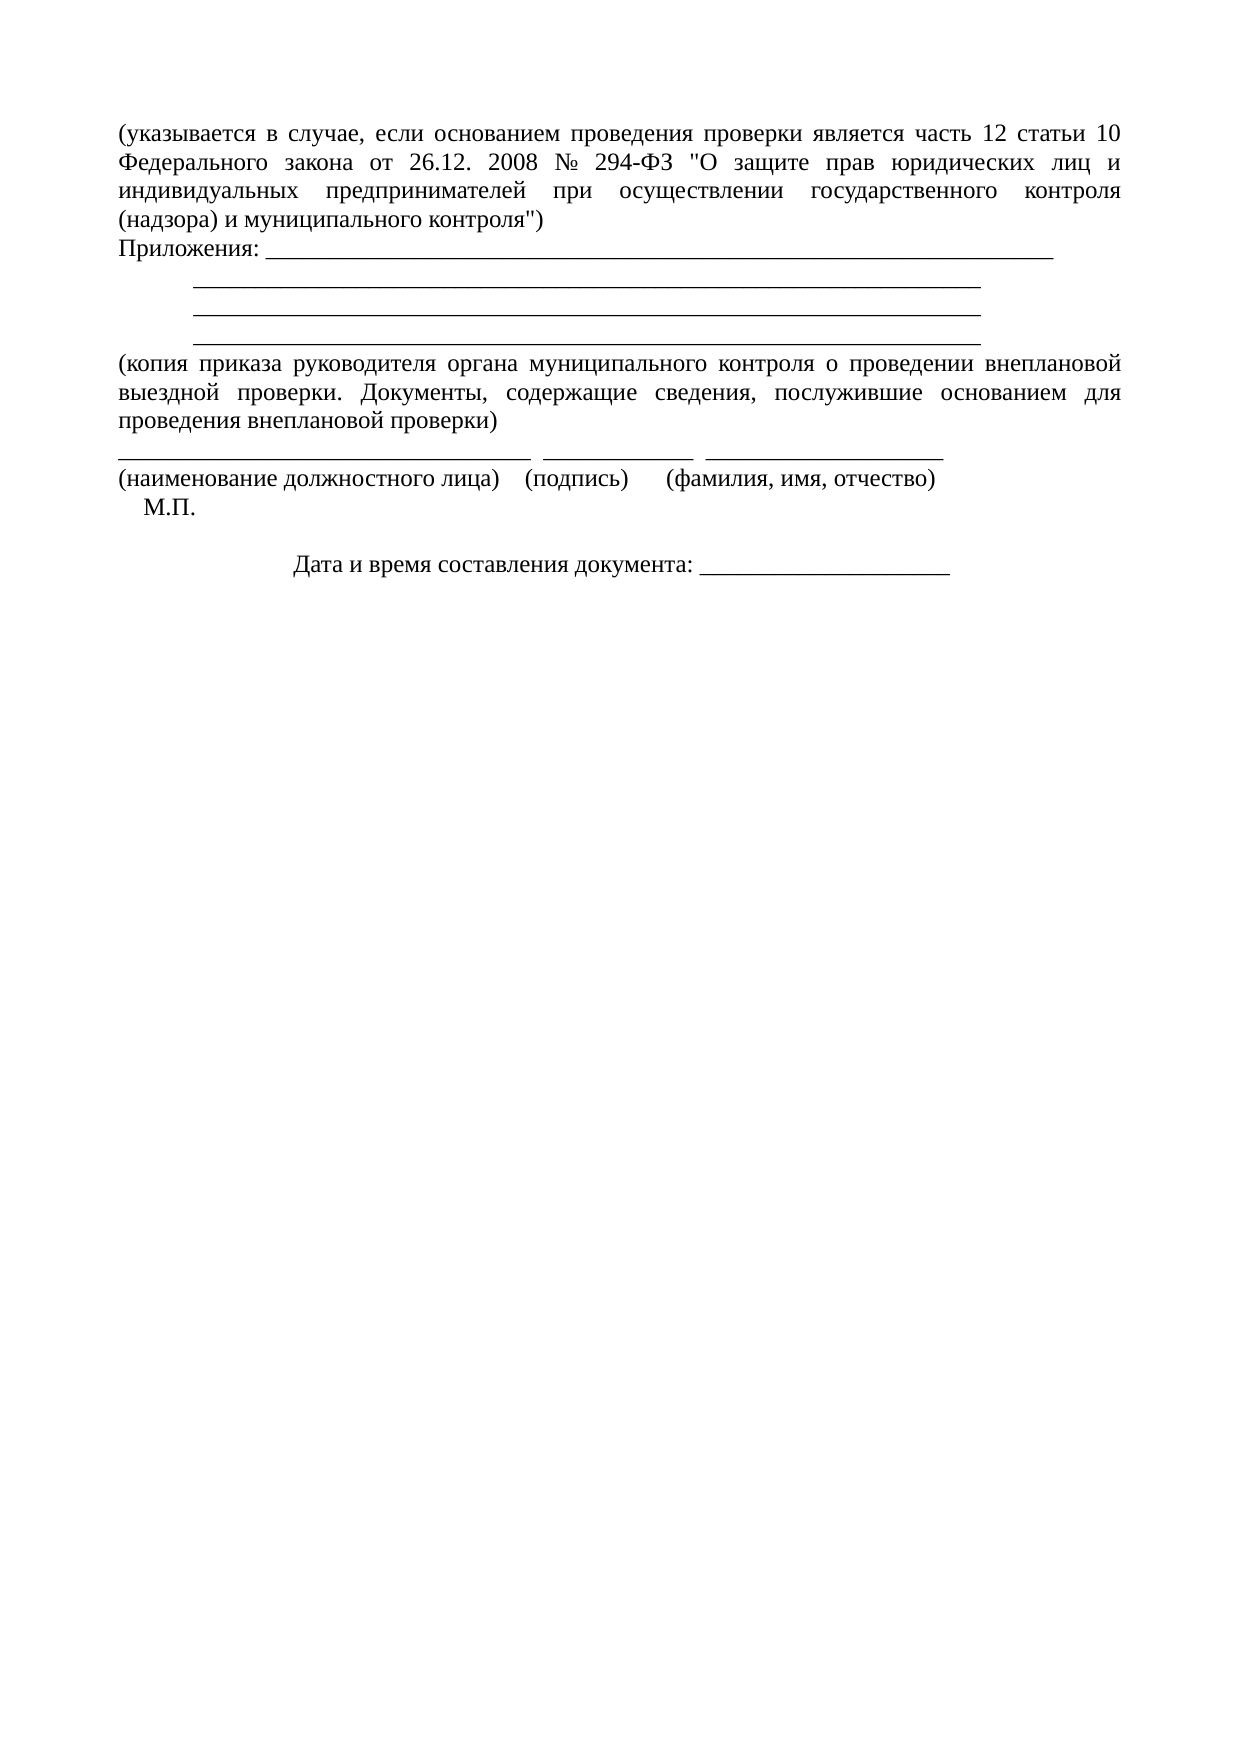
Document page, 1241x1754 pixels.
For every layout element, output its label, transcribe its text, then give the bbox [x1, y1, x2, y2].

text (указывается в случае, если основанием проведения проверки является часть 12 статьи 10 Федерального закона от 26.12. 2008 № 294-ФЗ "О защите прав юридических лиц и индивидуальных предпринимателей при осуществлении государственного контроля (надзора) и муниципального контроля") [118, 118, 1122, 233]
text _______________________________________________________________ [118, 291, 1122, 319]
text М.П. [118, 492, 1122, 521]
text Приложения: _______________________________________________________________ [118, 233, 1122, 262]
text _______________________________________________________________ [118, 262, 1122, 291]
text (наименование должностного лица) (подпись) (фамилия, имя, отчество) [118, 463, 1122, 492]
text _______________________________________________________________ [118, 319, 1122, 348]
text (копия приказа руководителя органа муниципального контроля о проведении внеплановой выездной проверки. Документы, содержащие сведения, послужившие основанием для проведения внеплановой проверки) [118, 348, 1122, 434]
text Дата и время составления документа: ____________________ [118, 549, 1122, 578]
text _________________________________ ____________ ___________________ [118, 434, 1122, 463]
